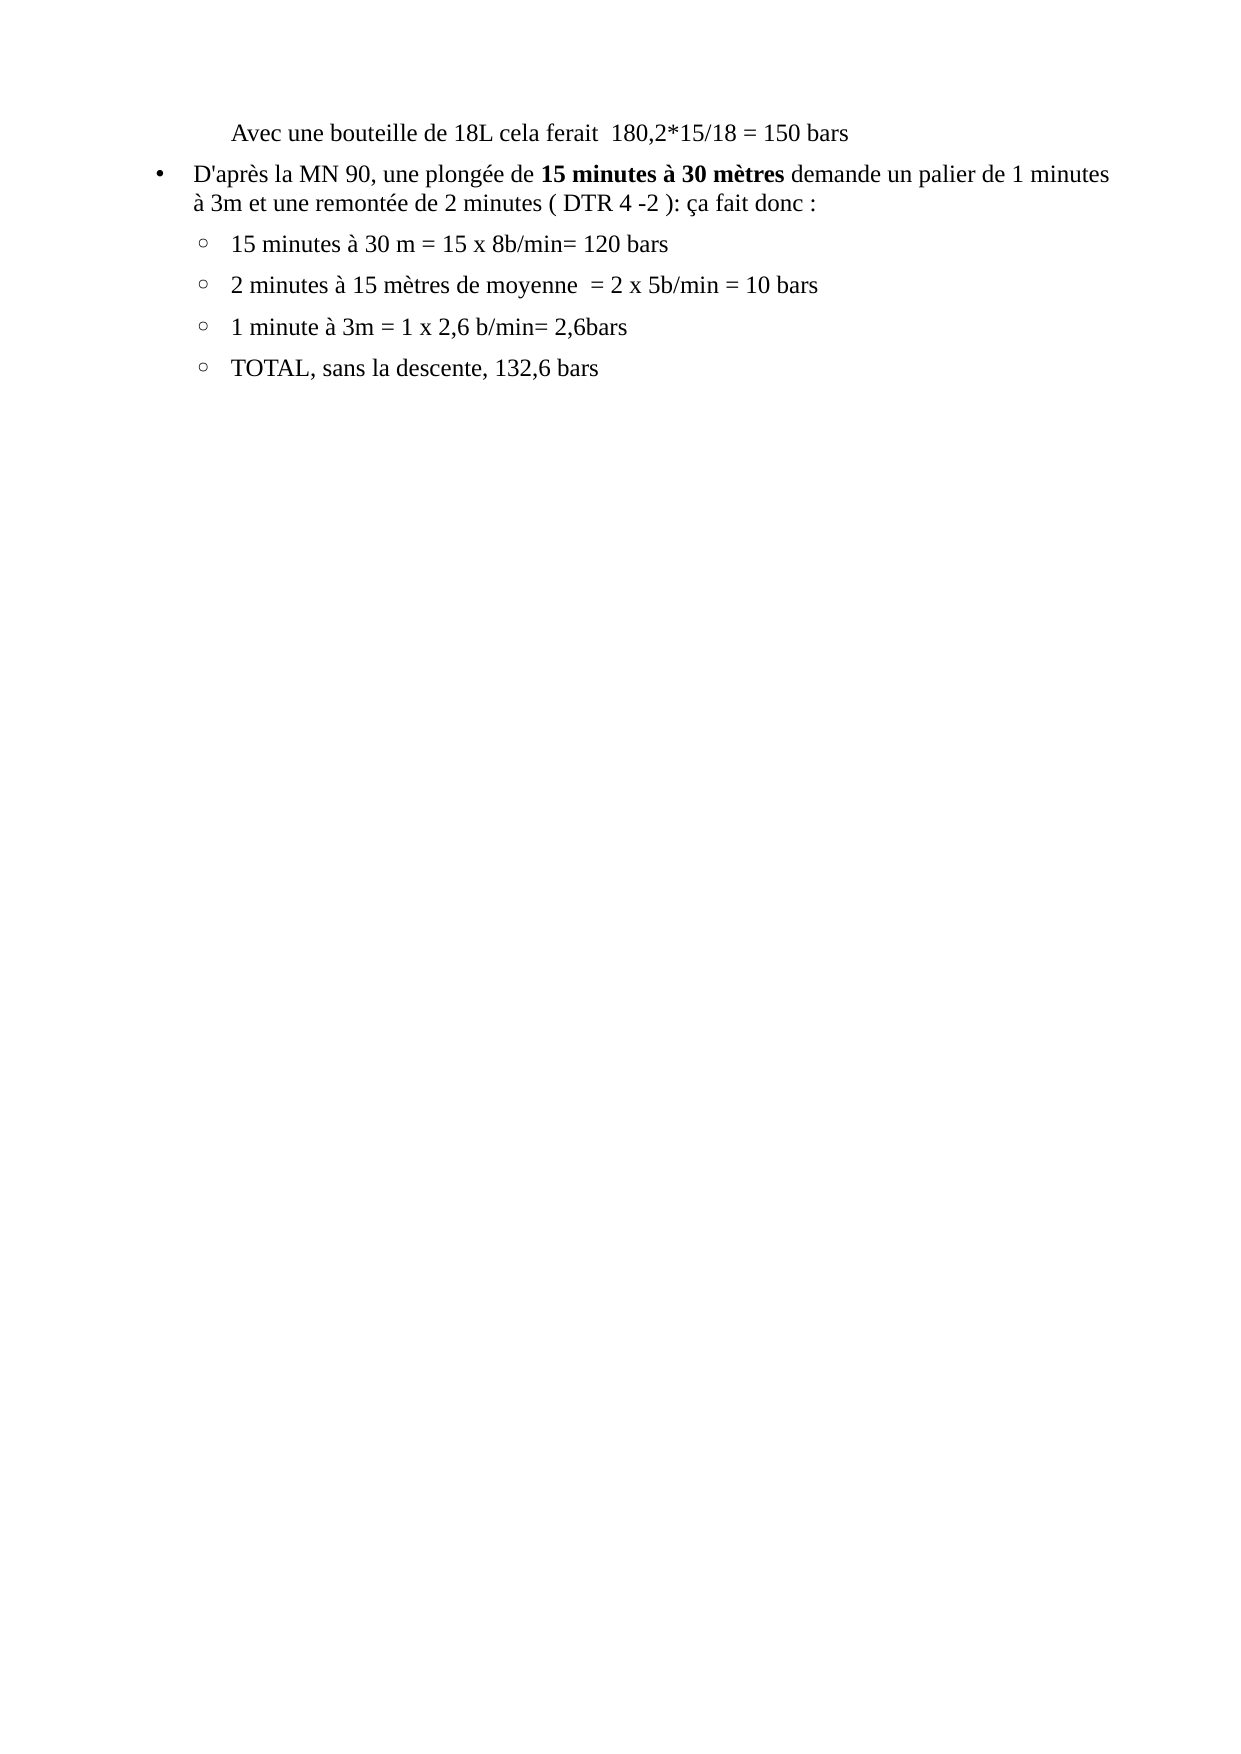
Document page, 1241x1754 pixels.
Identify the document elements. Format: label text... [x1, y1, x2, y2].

list 2 minutes à 15 mètres de moyenne = 2 x 5b/min = 10 bars [193, 271, 1122, 299]
list TOTAL, sans la descente, 132,6 bars [193, 353, 1122, 382]
list Avec une bouteille de 18L cela ferait 180,2*15/18 = 150 bars [193, 118, 1122, 147]
list 15 minutes à 30 m = 15 x 8b/min= 120 bars [193, 229, 1122, 258]
list 1 minute à 3m = 1 x 2,6 b/min= 2,6bars [193, 312, 1122, 341]
list D'après la MN 90, une plongée de 15 minutes à 30 mètres demande un palier de 1 minutes à 3m et une remontée de 2 minutes ( DTR 4 -2 ): ça fait donc : [156, 159, 1122, 217]
